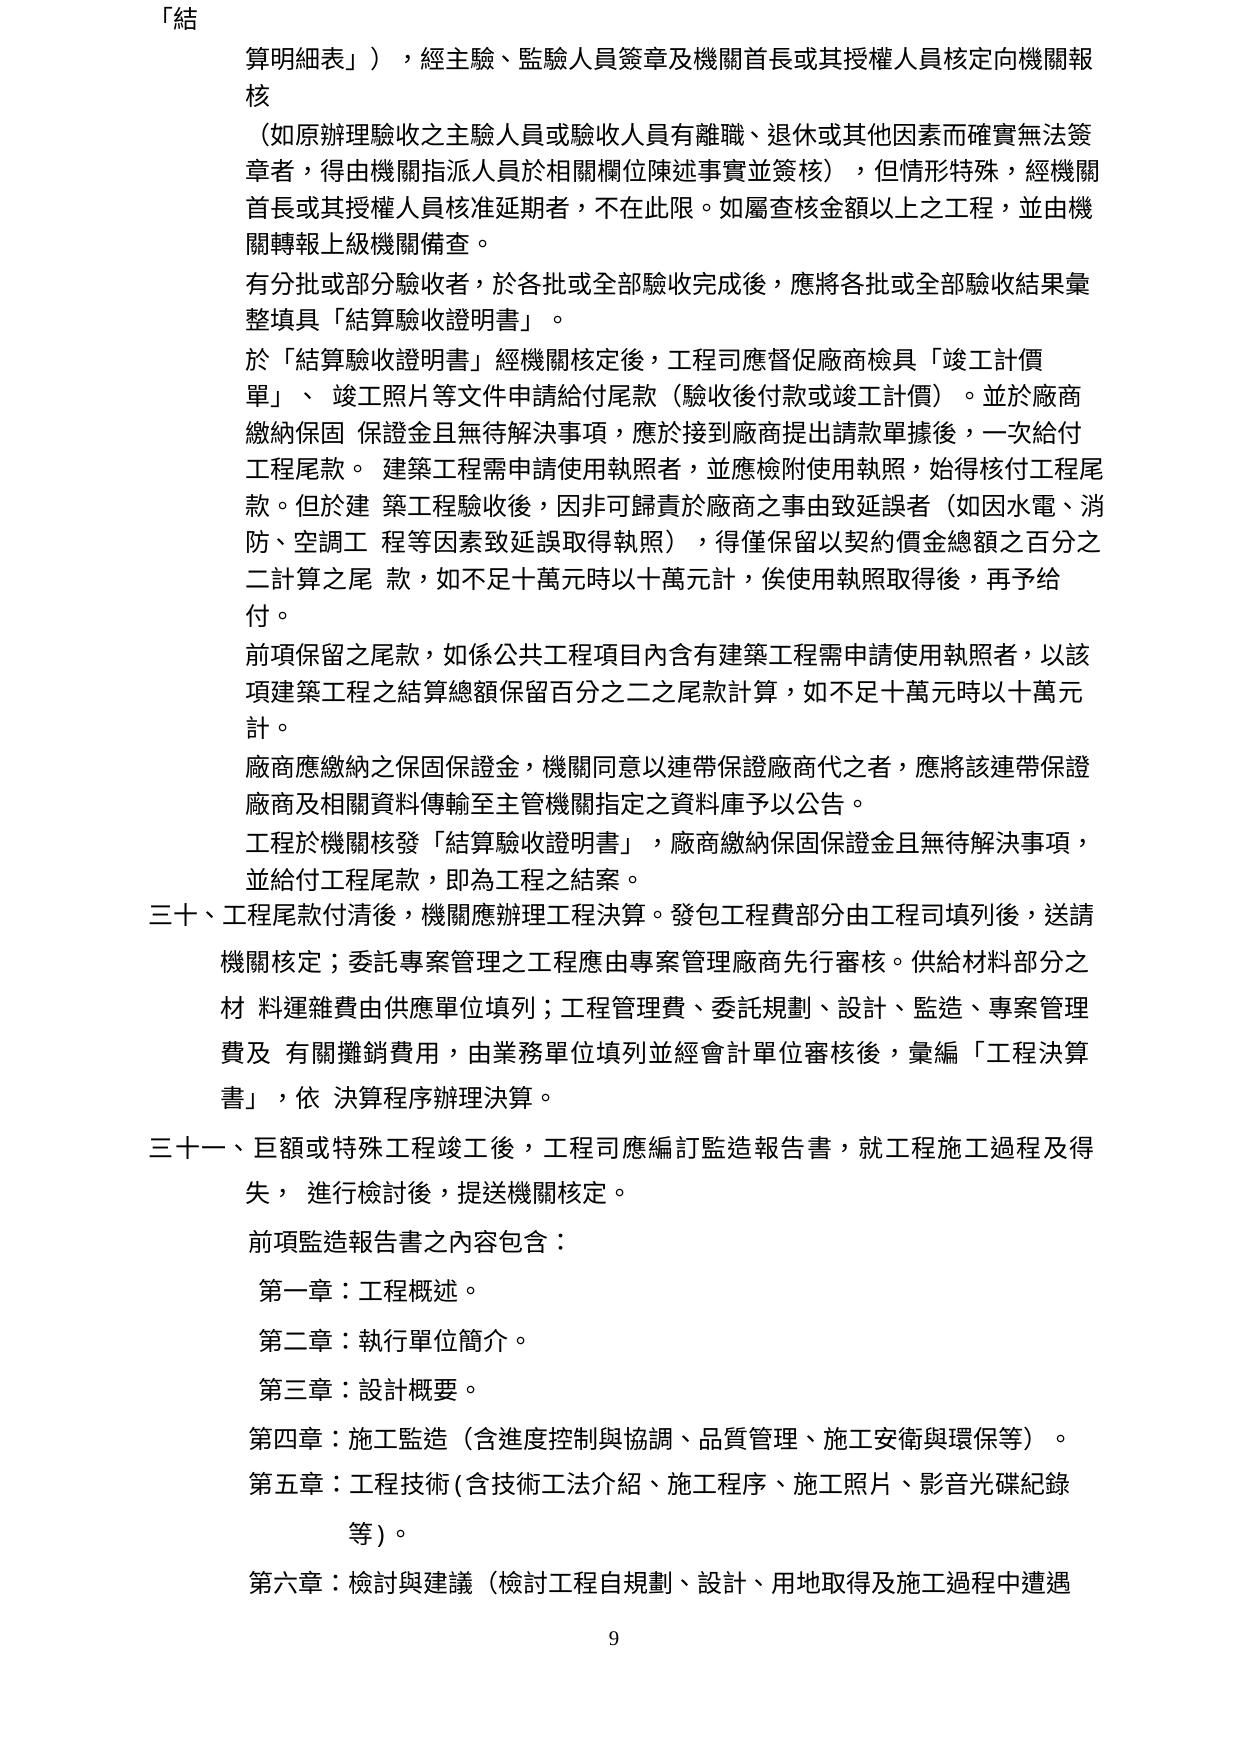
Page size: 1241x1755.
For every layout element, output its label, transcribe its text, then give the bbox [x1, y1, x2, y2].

text 第一章：工程概述。 [199, 1272, 772, 1308]
text （如原辦理驗收之主驗人員或驗收人員有離職、退休或其他因素而確實無法簽 章者，得由機關指派人員於相關欄位陳述事實並簽核），但情形特殊，經機關 首長或其授權人員核准延期者，不在此限。如屬查核金額以上之工程，並由機 關轉報上級機關備查。 [245, 115, 1107, 261]
text 機關核定；委託專案管理之工程應由專案管理廠商先行審核。供給材料部分之材 料運雜費由供應單位填列；工程管理費、委託規劃、設計、監造、專案管理費及 有關攤銷費用，由業務單位填列並經會計單位審核後，彙編「工程決算書」，依 決算程序辦理決算。 [220, 943, 1090, 1115]
text 第二章：執行單位簡介。 [199, 1321, 772, 1357]
text 工程於機關核發「結算驗收證明書」，廠商繳納保固保證金且無待解決事項， 並給付工程尾款，即為工程之結案。 [245, 824, 1107, 897]
text 「結 [148, 0, 1107, 36]
text 三十、工程尾款付清後，機關應辦理工程決算。發包工程費部分由工程司填列後，送請 [149, 897, 1107, 932]
text 第四章：施工監造（含進度控制與協調、品質管理、施工安衛與環保等）。 第五章：工程技術(含技術工法介紹、施工程序、施工照片、影音光碟紀錄 [249, 1420, 1094, 1501]
text 前項監造報告書之內容包含： [249, 1223, 772, 1259]
text 第六章：檢討與建議（檢討工程自規劃、設計、用地取得及施工過程中遭遇 [249, 1563, 1107, 1600]
text 三十一、巨額或特殊工程竣工後，工程司應編訂監造報告書，就工程施工過程及得失， 進行檢討後，提送機關核定。 [149, 1128, 1095, 1209]
text 廠商應繳納之保固保證金，機關同意以連帶保證廠商代之者，應將該連帶保證 廠商及相關資料傳輸至主管機關指定之資料庫予以公告。 [245, 748, 1107, 821]
text 算明細表」），經主驗、監驗人員簽章及機關首長或其授權人員核定向機關報核 [245, 40, 1094, 112]
text 第三章：設計概要。 [199, 1370, 772, 1407]
text 前項保留之尾款，如係公共工程項目內含有建築工程需申請使用執照者，以該 項建築工程之結算總額保留百分之二之尾款計算，如不足十萬元時以十萬元 計。 [245, 635, 1107, 745]
text 有分批或部分驗收者，於各批或全部驗收完成後，應將各批或全部驗收結果彙 整填具「結算驗收證明書」。 [245, 264, 1107, 337]
text 於「結算驗收證明書」經機關核定後，工程司應督促廠商檢具「竣工計價單」、 竣工照片等文件申請給付尾款（驗收後付款或竣工計價）。並於廠商繳納保固 保證金且無待解決事項，應於接到廠商提出請款單據後，一次給付工程尾款。 建築工程需申請使用執照者，並應檢附使用執照，始得核付工程尾款。但於建 築工程驗收後，因非可歸責於廠商之事由致延誤者（如因水電、消防、空調工 程等因素致延誤取得執照），得僅保留以契約價金總額之百分之二計算之尾 款，如不足十萬元時以十萬元計，俟使用執照取得後，再予给付。 [245, 340, 1107, 632]
text 等)。 [249, 1514, 1107, 1551]
